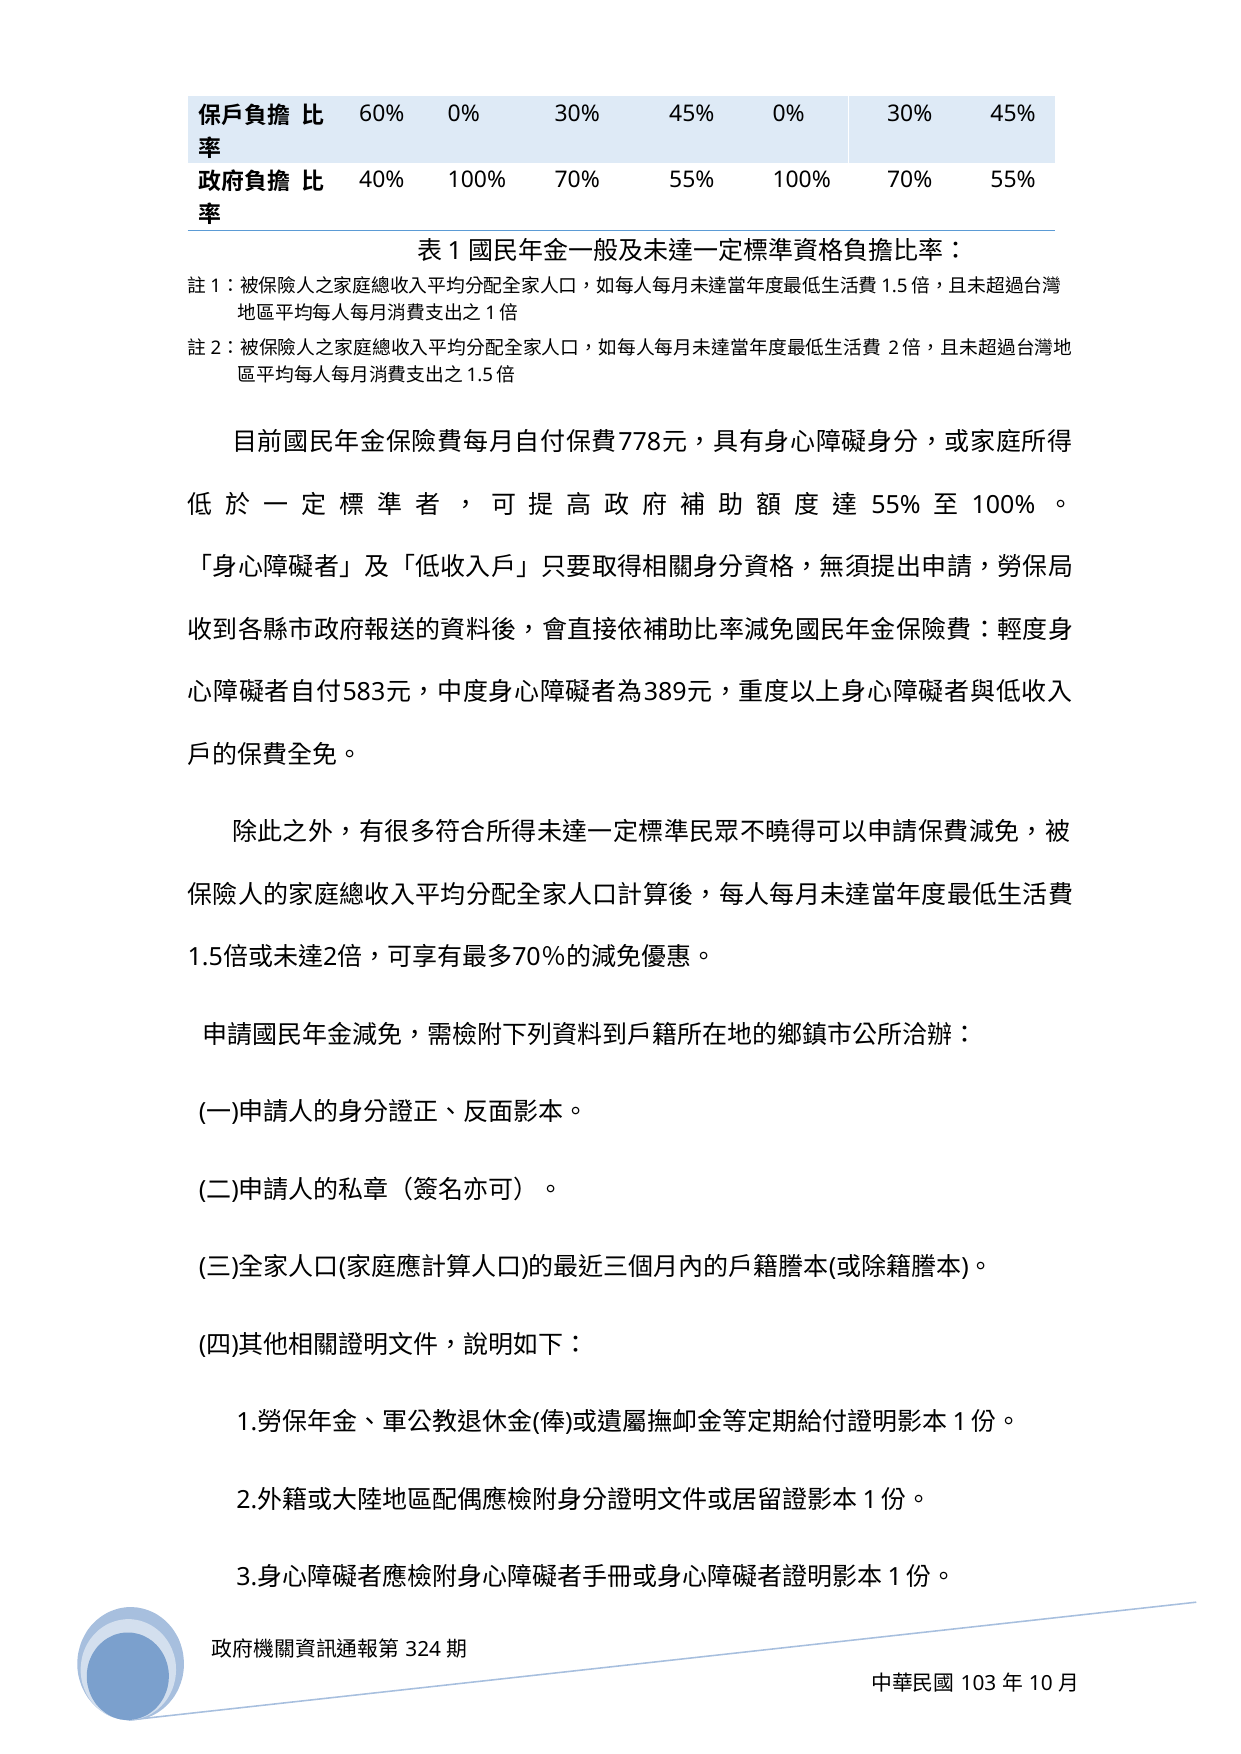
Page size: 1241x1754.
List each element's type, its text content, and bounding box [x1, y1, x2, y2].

table_cell 政府負擔 比率 [188, 163, 321, 229]
table_cell 45% [952, 96, 1055, 163]
text 目前國民年金保險費每月自付保費778元，具有身心障礙身分，或家庭所得低於一定標準者，可提高政府補助額度達55%至100%。 「身心障礙者」及「低收入戶」只要取得相關身分資格，無須提出申請，勞保局收到各縣市政府報送的資料後，會直接依補助比率減免國民年金保險費：輕度身心障礙者自付583元，中度身心障礙者為389元，重度以上身心障礙者與低收入戶的保費全免。 [187, 398, 1073, 773]
table_cell 40% [321, 163, 409, 229]
text 除此之外，有很多符合所得未達一定標準民眾不曉得可以申請保費減免，被保險人的家庭總收入平均分配全家人口計算後，每人每月未達當年度最低生活費1.5倍或未達2倍，可享有最多70％的減免優惠。 [187, 788, 1073, 976]
table_cell 保戶負擔 比率 [188, 96, 321, 163]
text 1.勞保年金、軍公教退休金(俸)或遺屬撫卹金等定期給付證明影本1份。 [236, 1378, 1073, 1441]
text (二)申請人的私章（簽名亦可）。 [188, 1146, 1073, 1208]
text (四)其他相關證明文件，說明如下： [188, 1301, 1073, 1363]
table_cell 0% [734, 96, 848, 163]
table_cell 100% [734, 163, 848, 229]
table_cell 55% [952, 163, 1055, 229]
table_cell 100% [409, 163, 516, 229]
text 申請國民年金減免，需檢附下列資料到戶籍所在地的鄉鎮市公所洽辦： [187, 991, 1073, 1053]
table_cell 60% [321, 96, 409, 163]
text 註1：被保險人之家庭總收入平均分配全家人口，如每人每月未達當年度最低生活費1.5倍，且未超過台灣地區平均每人每月消費支出之1倍 [188, 271, 1073, 325]
table_cell 30% [849, 96, 952, 163]
table_cell 45% [631, 96, 734, 163]
table_cell 30% [516, 96, 631, 163]
text 2.外籍或大陸地區配偶應檢附身分證明文件或居留證影本1份。 [236, 1456, 1073, 1518]
text (一)申請人的身分證正、反面影本。 [188, 1068, 1073, 1131]
table_cell 70% [516, 163, 631, 229]
table_cell 0% [409, 96, 516, 163]
text 註2：被保險人之家庭總收入平均分配全家人口，如每人每月未達當年度最低生活費2倍，且未超過台灣地區平均每人每月消費支出之1.5倍 [188, 332, 1073, 387]
text 3.身心障礙者應檢附身心障礙者手冊或身心障礙者證明影本1份。 [236, 1533, 1073, 1596]
text (三)全家人口(家庭應計算人口)的最近三個月內的戶籍謄本(或除籍謄本)。 [198, 1223, 1073, 1286]
table_cell 70% [849, 163, 952, 229]
table_cell 55% [631, 163, 734, 229]
text 表1 國民年金一般及未達一定標準資格負擔比率： [187, 231, 1073, 267]
